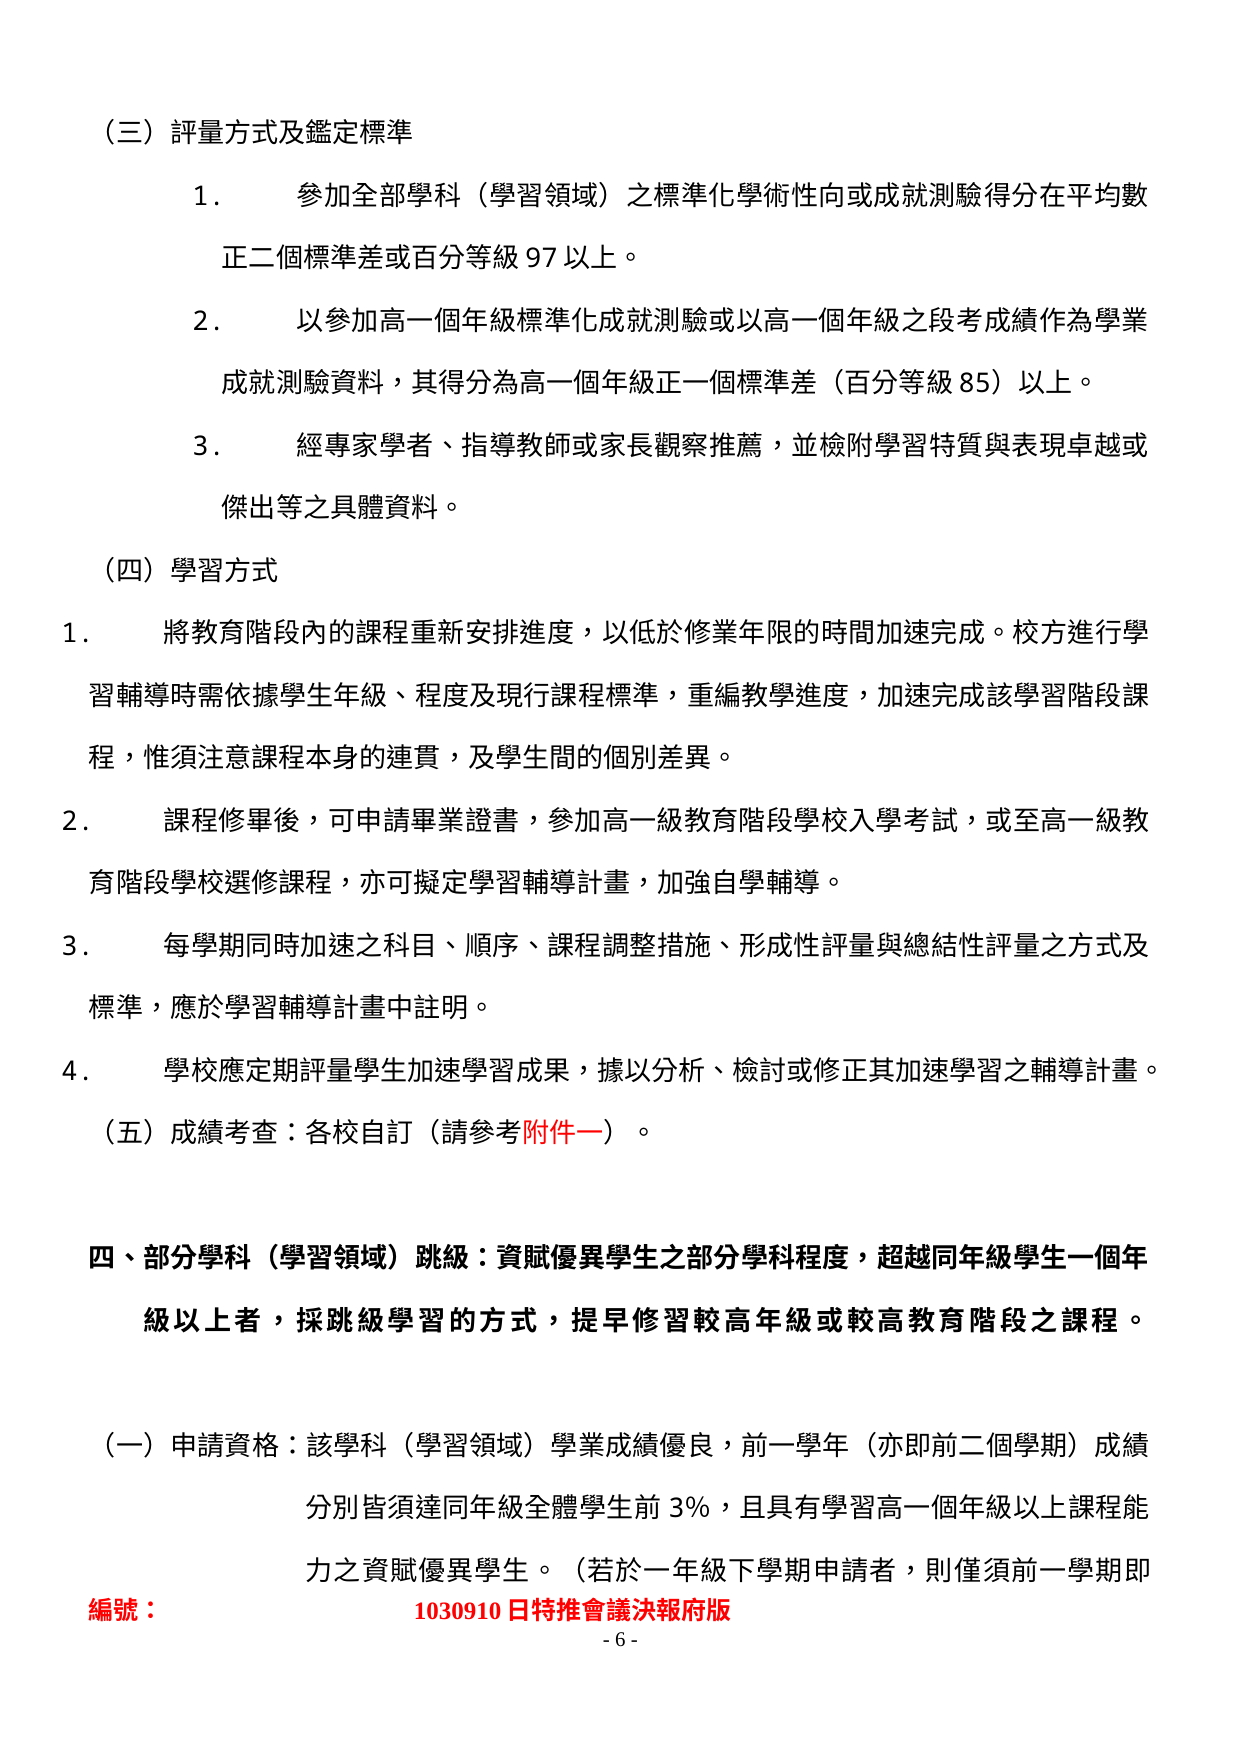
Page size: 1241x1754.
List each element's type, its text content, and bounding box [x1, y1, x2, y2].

list 以參加高一個年級標準化成就測驗或以高一個年級之段考成績作為學業成就測驗資料，其得分為高一個年級正一個標準差（百分等級85）以上。 [192, 277, 1152, 402]
text （三）評量方式及鑑定標準 [89, 89, 1152, 152]
list 參加全部學科（學習領域）之標準化學術性向或成就測驗得分在平均數正二個標準差或百分等級97以上。 [192, 152, 1152, 277]
list 將教育階段內的課程重新安排進度，以低於修業年限的時間加速完成。校方進行學習輔導時需依據學生年級、程度及現行課程標準，重編教學進度，加速完成該學習階段課程，惟須注意課程本身的連貫，及學生間的個別差異。 [61, 589, 1152, 777]
text 四、部分學科（學習領域）跳級：資賦優異學生之部分學科程度，超越同年級學生一個年級以上者，採跳級學習的方式，提早修習較高年級或較高教育階段之課程。 [89, 1214, 1152, 1402]
list 每學期同時加速之科目、順序、課程調整措施、形成性評量與總結性評量之方式及標準，應於學習輔導計畫中註明。 [61, 902, 1152, 1027]
list 課程修畢後，可申請畢業證書，參加高一級教育階段學校入學考試，或至高一級教育階段學校選修課程，亦可擬定學習輔導計畫，加強自學輔導。 [61, 777, 1152, 902]
text （四）學習方式 [89, 527, 1152, 589]
list 經專家學者、指導教師或家長觀察推薦，並檢附學習特質與表現卓越或傑出等之具體資料。 [192, 402, 1152, 527]
text （一）申請資格：該學科（學習領域）學業成績優良，前一學年（亦即前二個學期）成績分別皆須達同年級全體學生前3％，且具有學習高一個年級以上課程能力之資賦優異學生。（若於一年級下學期申請者，則僅須前一學期即 [89, 1402, 1152, 1589]
text （五）成績考查：各校自訂（請參考附件一）。 [89, 1089, 1152, 1152]
list 學校應定期評量學生加速學習成果，據以分析、檢討或修正其加速學習之輔導計畫。 [61, 1027, 1152, 1089]
